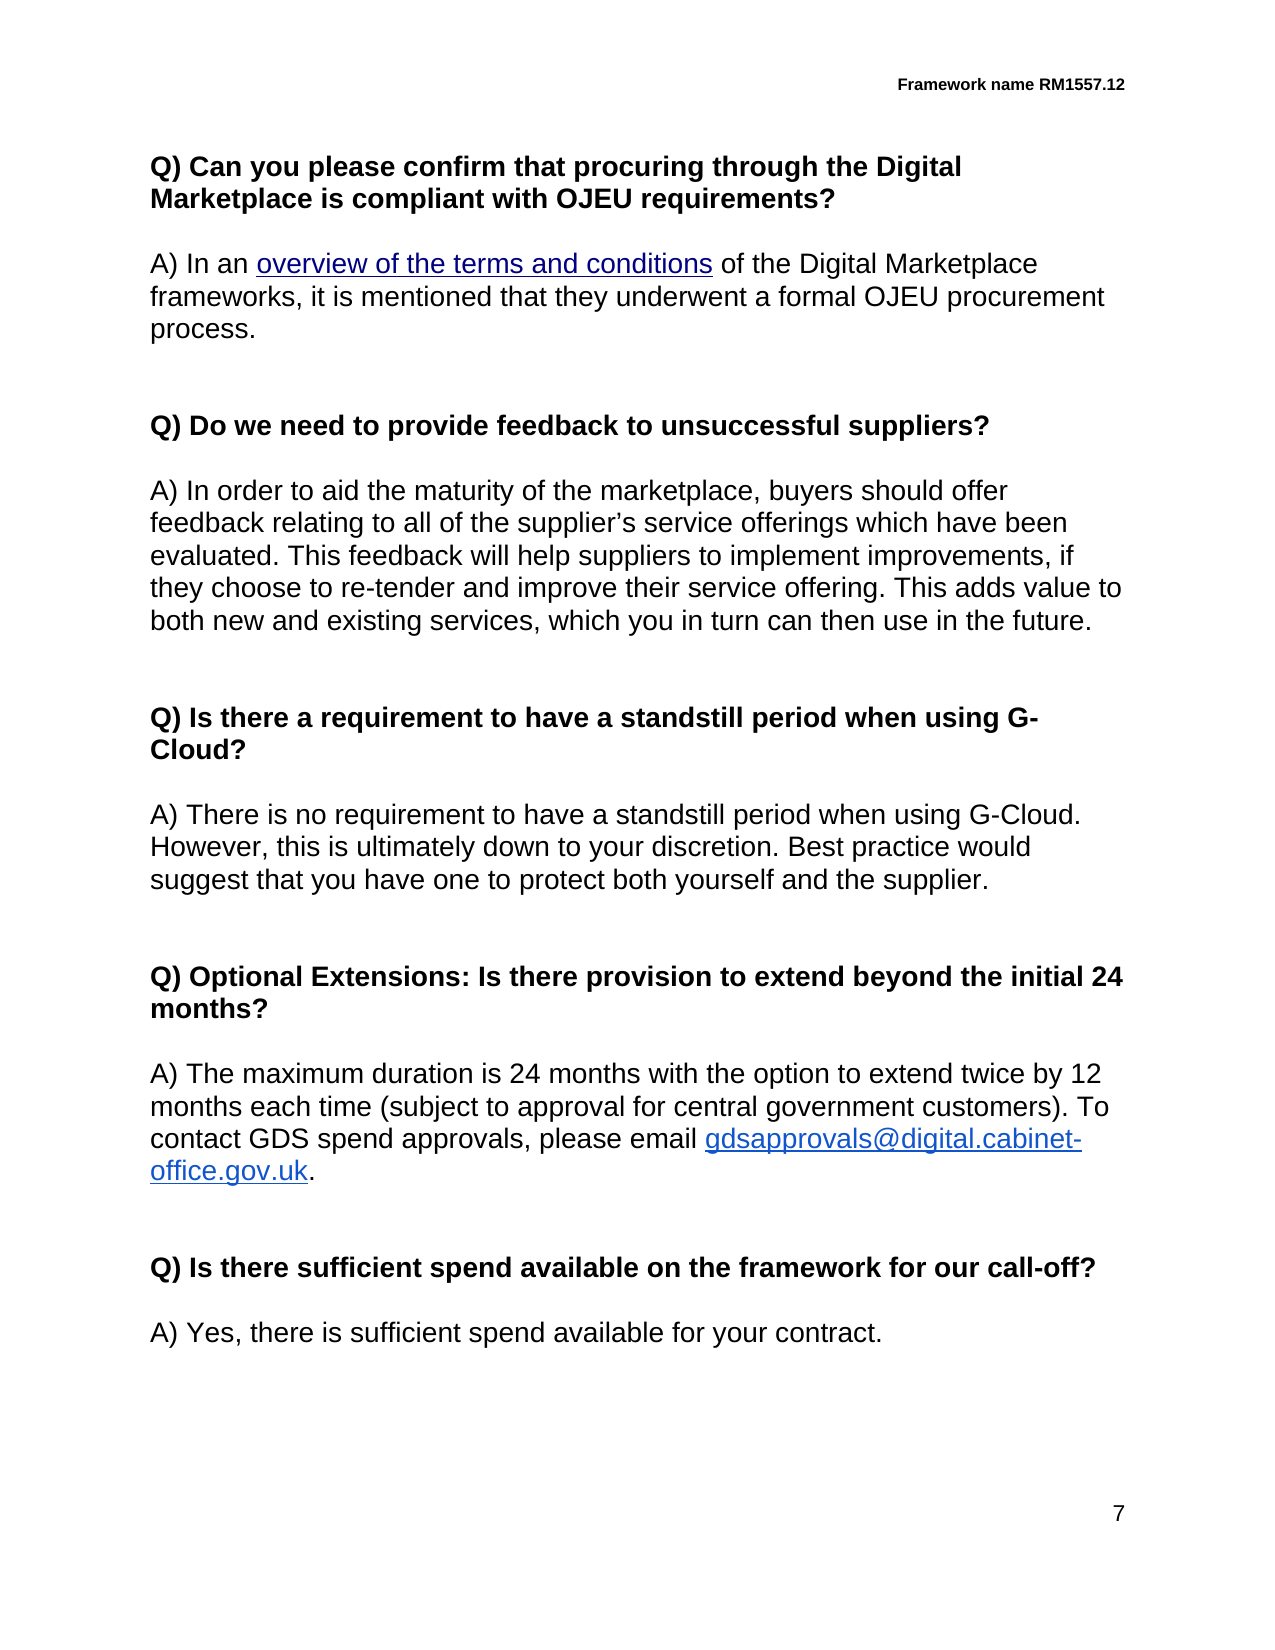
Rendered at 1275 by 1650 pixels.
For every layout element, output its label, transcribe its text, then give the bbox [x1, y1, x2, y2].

text A) Yes, there is sufficient spend available for your contract. [150, 1316, 1125, 1349]
text A) The maximum duration is 24 months with the option to extend twice by 12 months each time (subject to approval for central government customers). To contact GDS spend approvals, please email gdsapprovals@digital.cabinet-office.gov.uk. [150, 1057, 1125, 1187]
text Q) Is there a requirement to have a standstill period when using G-Cloud? [150, 701, 1125, 766]
text A) There is no requirement to have a standstill period when using G-Cloud. However, this is ultimately down to your discretion. Best practice would suggest that you have one to protect both yourself and the supplier. [150, 798, 1125, 895]
text Q) Can you please confirm that procuring through the Digital Marketplace is compliant with OJEU requirements? [150, 150, 1125, 215]
text Q) Optional Extensions: Is there provision to extend beyond the initial 24 months? [150, 960, 1125, 1025]
text A) In order to aid the maturity of the marketplace, buyers should offer feedback relating to all of the supplier’s service offerings which have been evaluated. This feedback will help suppliers to implement improvements, if they choose to re-tender and improve their service offering. This adds value to both new and existing services, which you in turn can then use in the future. [150, 474, 1125, 636]
text Q) Do we need to provide feedback to unsuccessful suppliers? [150, 409, 1125, 442]
text Q) Is there sufficient spend available on the framework for our call-off? [150, 1251, 1125, 1284]
text A) In an overview of the terms and conditions of the Digital Marketplace frameworks, it is mentioned that they underwent a formal OJEU procurement process. [150, 247, 1125, 344]
